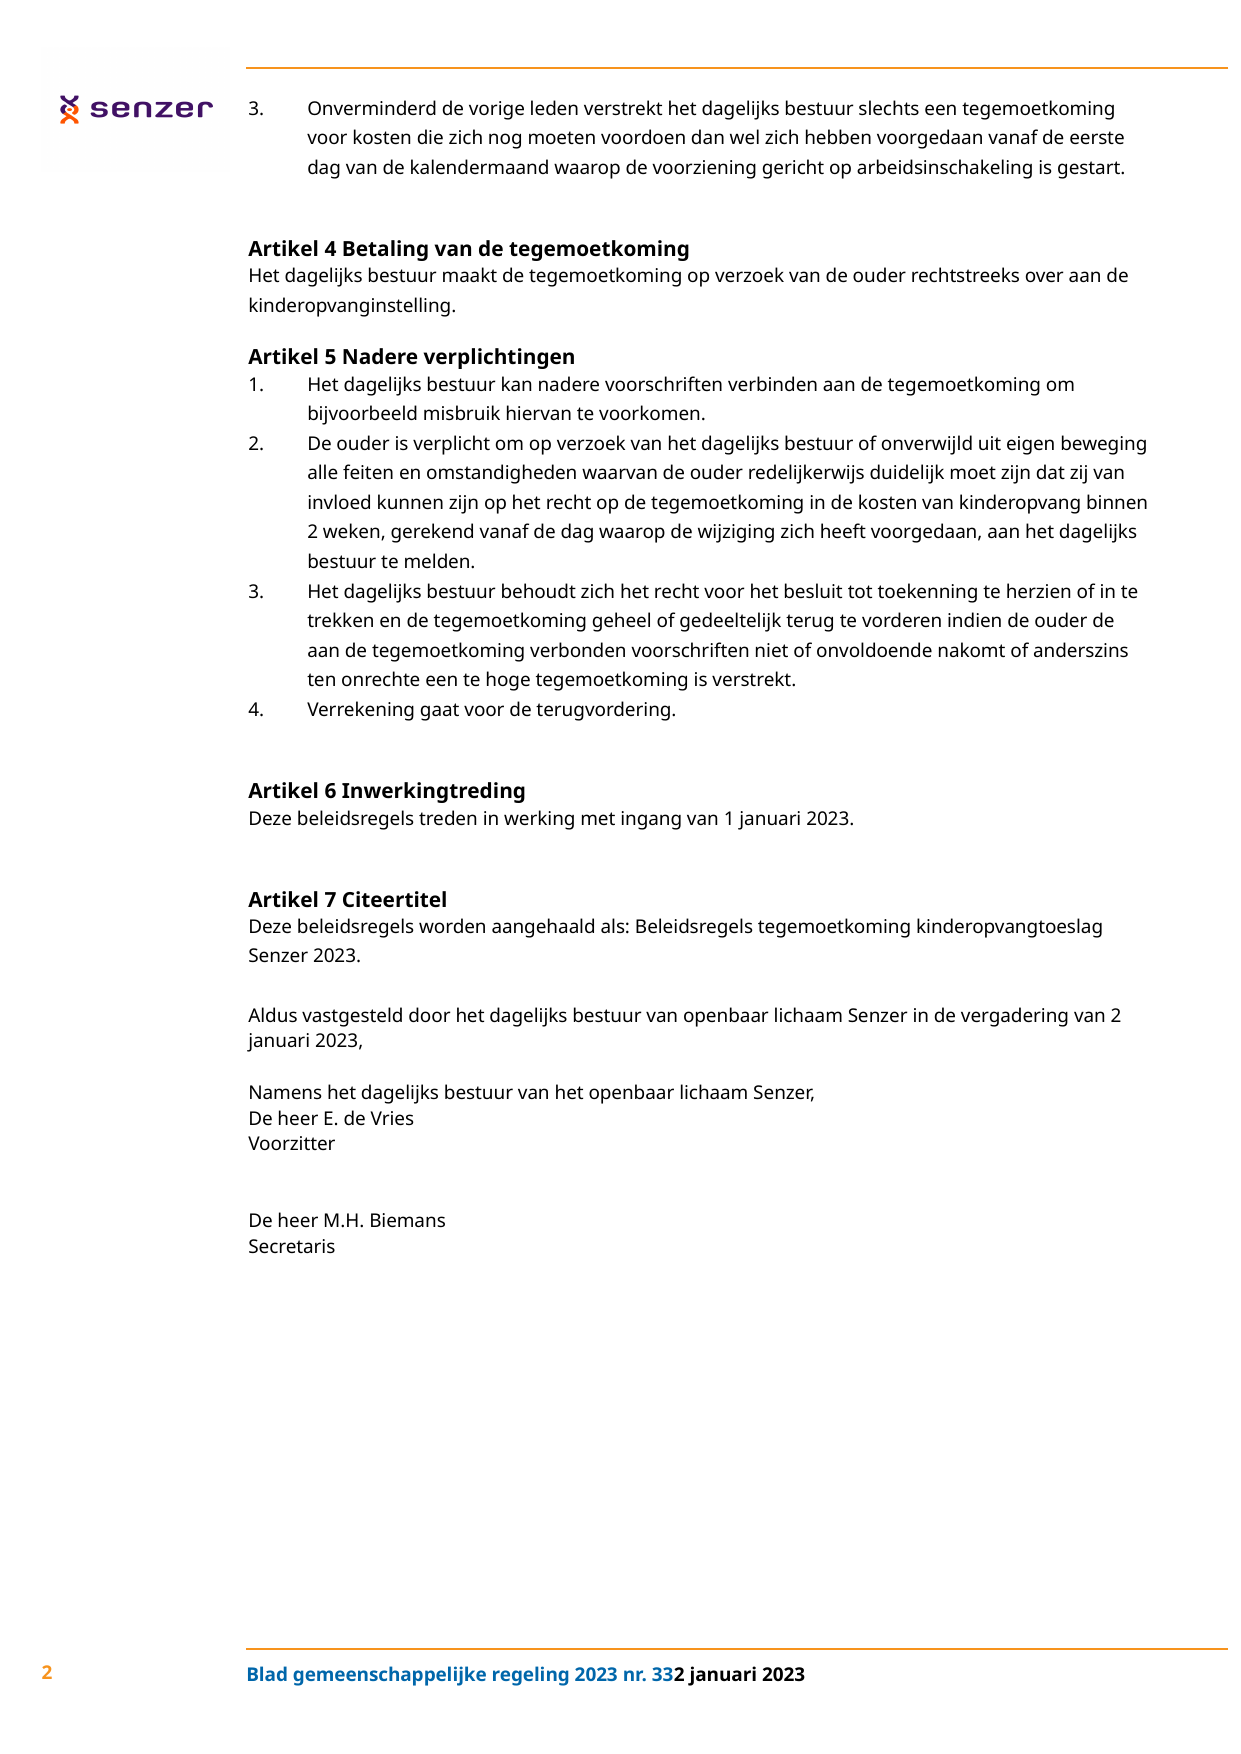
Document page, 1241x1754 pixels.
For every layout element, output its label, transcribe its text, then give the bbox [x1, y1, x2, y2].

list Het dagelijks bestuur kan nadere voorschriften verbinden aan de tegemoetkoming om bijvoorbeeld misbruik hiervan te voorkomen. [248, 371, 1152, 426]
text Aldus vastgesteld door het dagelijks bestuur van openbaar lichaam Senzer in de vergadering van 2 januari 2023, [248, 1002, 1152, 1053]
picture [41, 47, 231, 172]
text Het dagelijks bestuur maakt de tegemoetkoming op verzoek van de ouder rechtstreeks over aan de kinderopvanginstelling. [248, 262, 1152, 318]
text Namens het dagelijks bestuur van het openbaar lichaam Senzer, [248, 1079, 1152, 1105]
list De ouder is verplicht om op verzoek van het dagelijks bestuur of onverwijld uit eigen beweging alle feiten en omstandigheden waarvan de ouder redelijkerwijs duidelijk moet zijn dat zij van invloed kunnen zijn op het recht op de tegemoetkoming in de kosten van kinderopvang binnen 2 weken, gerekend vanaf de dag waarop de wijziging zich heeft voorgedaan, aan het dagelijks bestuur te melden. [248, 430, 1152, 574]
text De heer M.H. Biemans [248, 1208, 1152, 1233]
text De heer E. de Vries [248, 1105, 1152, 1131]
list Het dagelijks bestuur behoudt zich het recht voor het besluit tot toekenning te herzien of in te trekken en de tegemoetkoming geheel of gedeeltelijk terug te vorderen indien de ouder de aan de tegemoetkoming verbonden voorschriften niet of onvoldoende nakomt of anderszins ten onrechte een te hoge tegemoetkoming is verstrekt. [248, 578, 1152, 692]
text Secretaris [248, 1233, 1152, 1259]
text Artikel 7 Citeertitel [248, 885, 1152, 913]
text Deze beleidsregels worden aangehaald als: Beleidsregels tegemoetkoming kinderopvangtoeslag Senzer 2023. [248, 913, 1152, 968]
text Artikel 6 Inwerkingtreding [248, 776, 1152, 805]
text Artikel 5 Nadere verplichtingen [248, 342, 1152, 371]
text Deze beleidsregels treden in werking met ingang van 1 januari 2023. [248, 805, 1152, 830]
text Artikel 4 Betaling van de tegemoetkoming [248, 234, 1152, 262]
text Voorzitter [248, 1131, 1152, 1156]
list Onverminderd de vorige leden verstrekt het dagelijks bestuur slechts een tegemoetkoming voor kosten die zich nog moeten voordoen dan wel zich hebben voorgedaan vanaf de eerste dag van de kalendermaand waarop de voorziening gericht op arbeidsinschakeling is gestart. [248, 95, 1152, 180]
list Verrekening gaat voor de terugvordering. [248, 696, 1152, 722]
